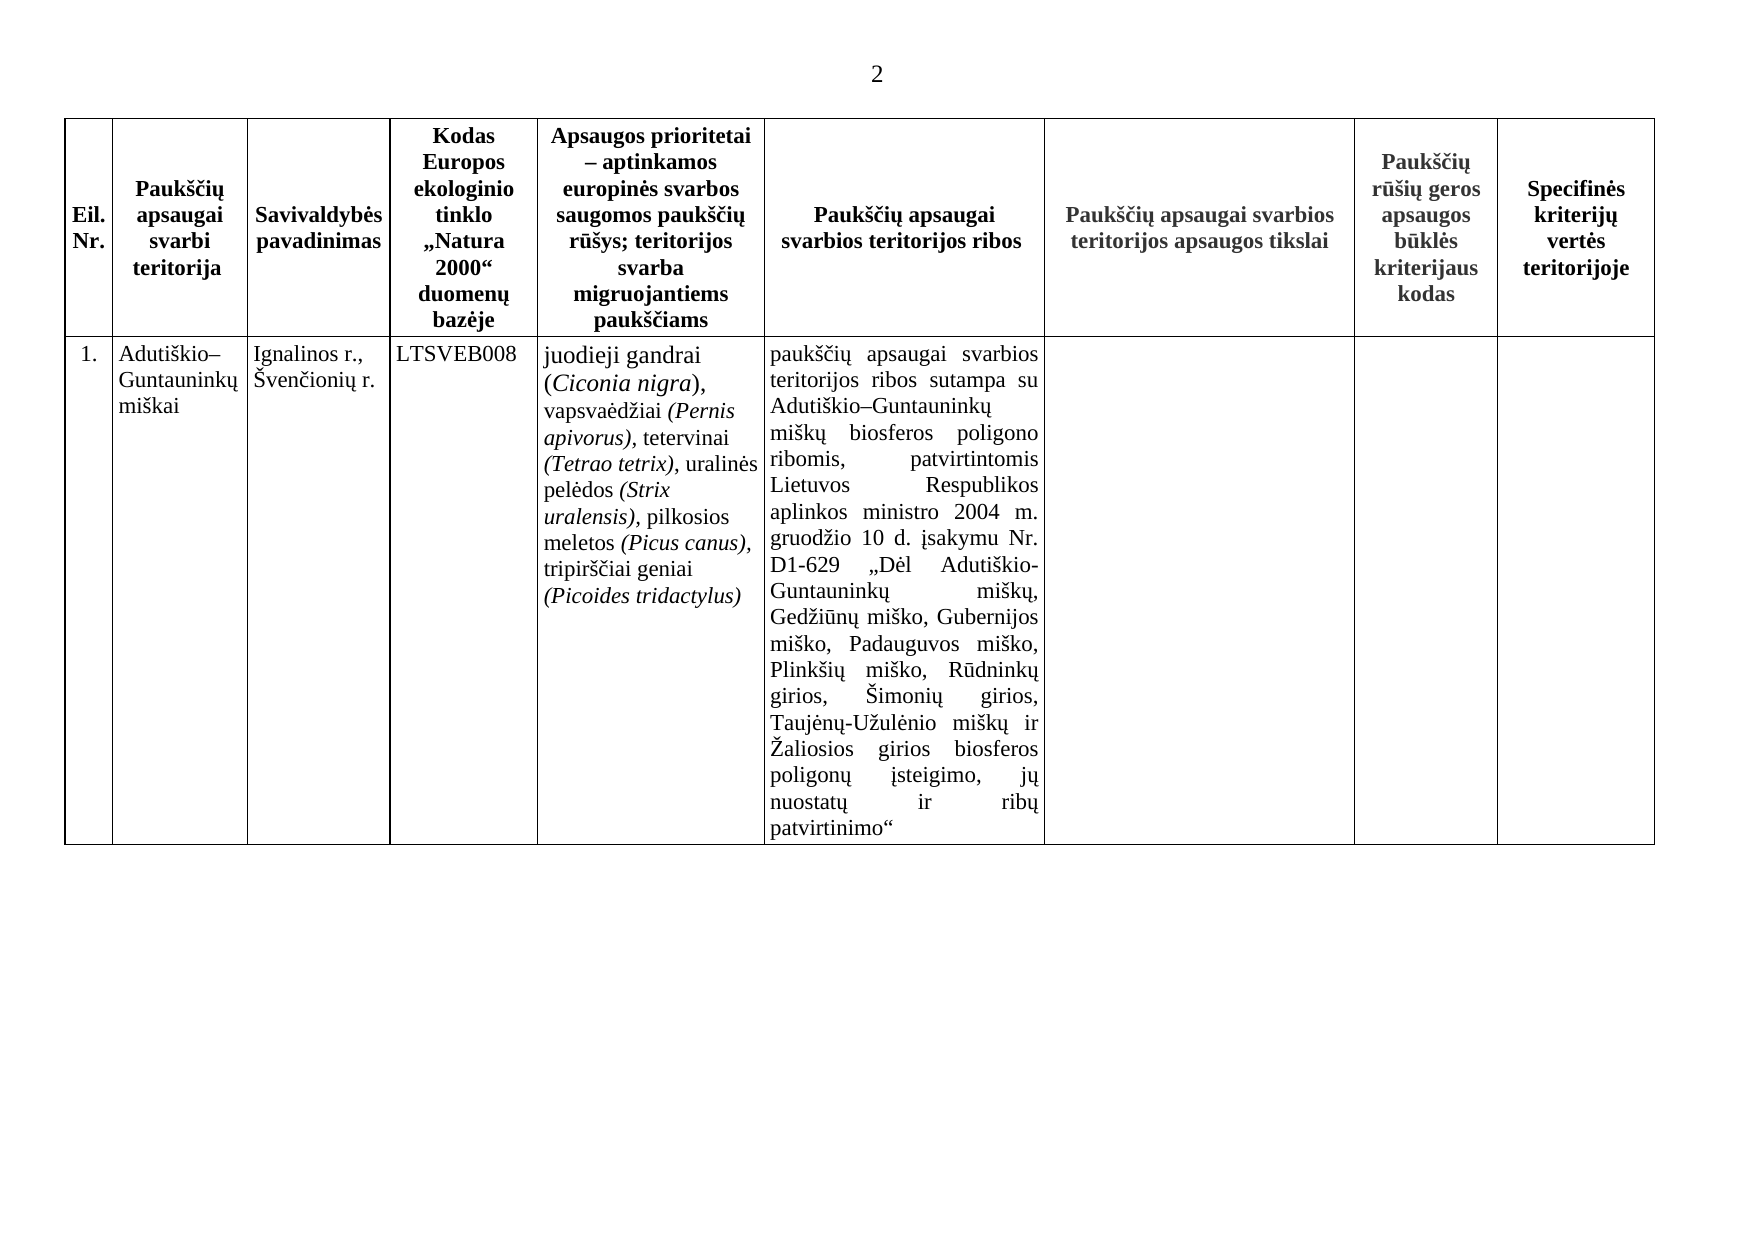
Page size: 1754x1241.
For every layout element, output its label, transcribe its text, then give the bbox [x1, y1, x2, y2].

table_header Savivaldybės pavadinimas [248, 119, 389, 336]
table_header Specifinės kriterijų vertės teritorijoje [1498, 119, 1654, 336]
table_header Kodas Europos ekologinio tinklo „Natura 2000“ duomenų bazėje [391, 119, 537, 336]
table_header Eil. Nr. [66, 119, 112, 336]
table_header Paukščių rūšių geros apsaugos būklės kriterijaus kodas [1355, 119, 1497, 336]
table_cell LTSVEB008 [391, 337, 537, 843]
table_cell [1045, 337, 1354, 843]
table_cell Ignalinos r., Švenčionių r. [248, 337, 389, 843]
table_cell juodieji gandrai (Ciconia nigra), vapsvaėdžiai (Pernis apivorus), tetervinai (Tetrao tetrix), uralinės pelėdos (Strix uralensis), pilkosios meletos (Picus canus), tripirščiai geniai (Picoides tridactylus) [538, 337, 764, 843]
table_header Paukščių apsaugai svarbios teritorijos apsaugos tikslai [1045, 119, 1354, 336]
table_header Apsaugos prioritetai – aptinkamos europinės svarbos saugomos paukščių rūšys; teritorijos svarba migruojantiems paukščiams [538, 119, 764, 336]
table_cell [1355, 337, 1497, 843]
table_cell 1. [66, 337, 112, 843]
table_header Paukščių apsaugai svarbios teritorijos ribos [765, 119, 1044, 336]
table_cell Adutiškio–Guntauninkų miškai [113, 337, 247, 843]
table_cell paukščių apsaugai svarbios teritorijos ribos sutampa su Adutiškio–Guntauninkų miškų biosferos poligono ribomis, patvirtintomis Lietuvos Respublikos aplinkos ministro 2004 m. gruodžio 10 d. įsakymu Nr. D1-629 „Dėl Adutiškio-Guntauninkų miškų, Gedžiūnų miško, Gubernijos miško, Padauguvos miško, Plinkšių miško, Rūdninkų girios, Šimonių girios, Taujėnų-Užulėnio miškų ir Žaliosios girios biosferos poligonų įsteigimo, jų nuostatų ir ribų patvirtinimo“ [765, 337, 1044, 843]
table_cell [1498, 337, 1654, 843]
table_header Paukščių apsaugai svarbi teritorija [113, 119, 247, 336]
